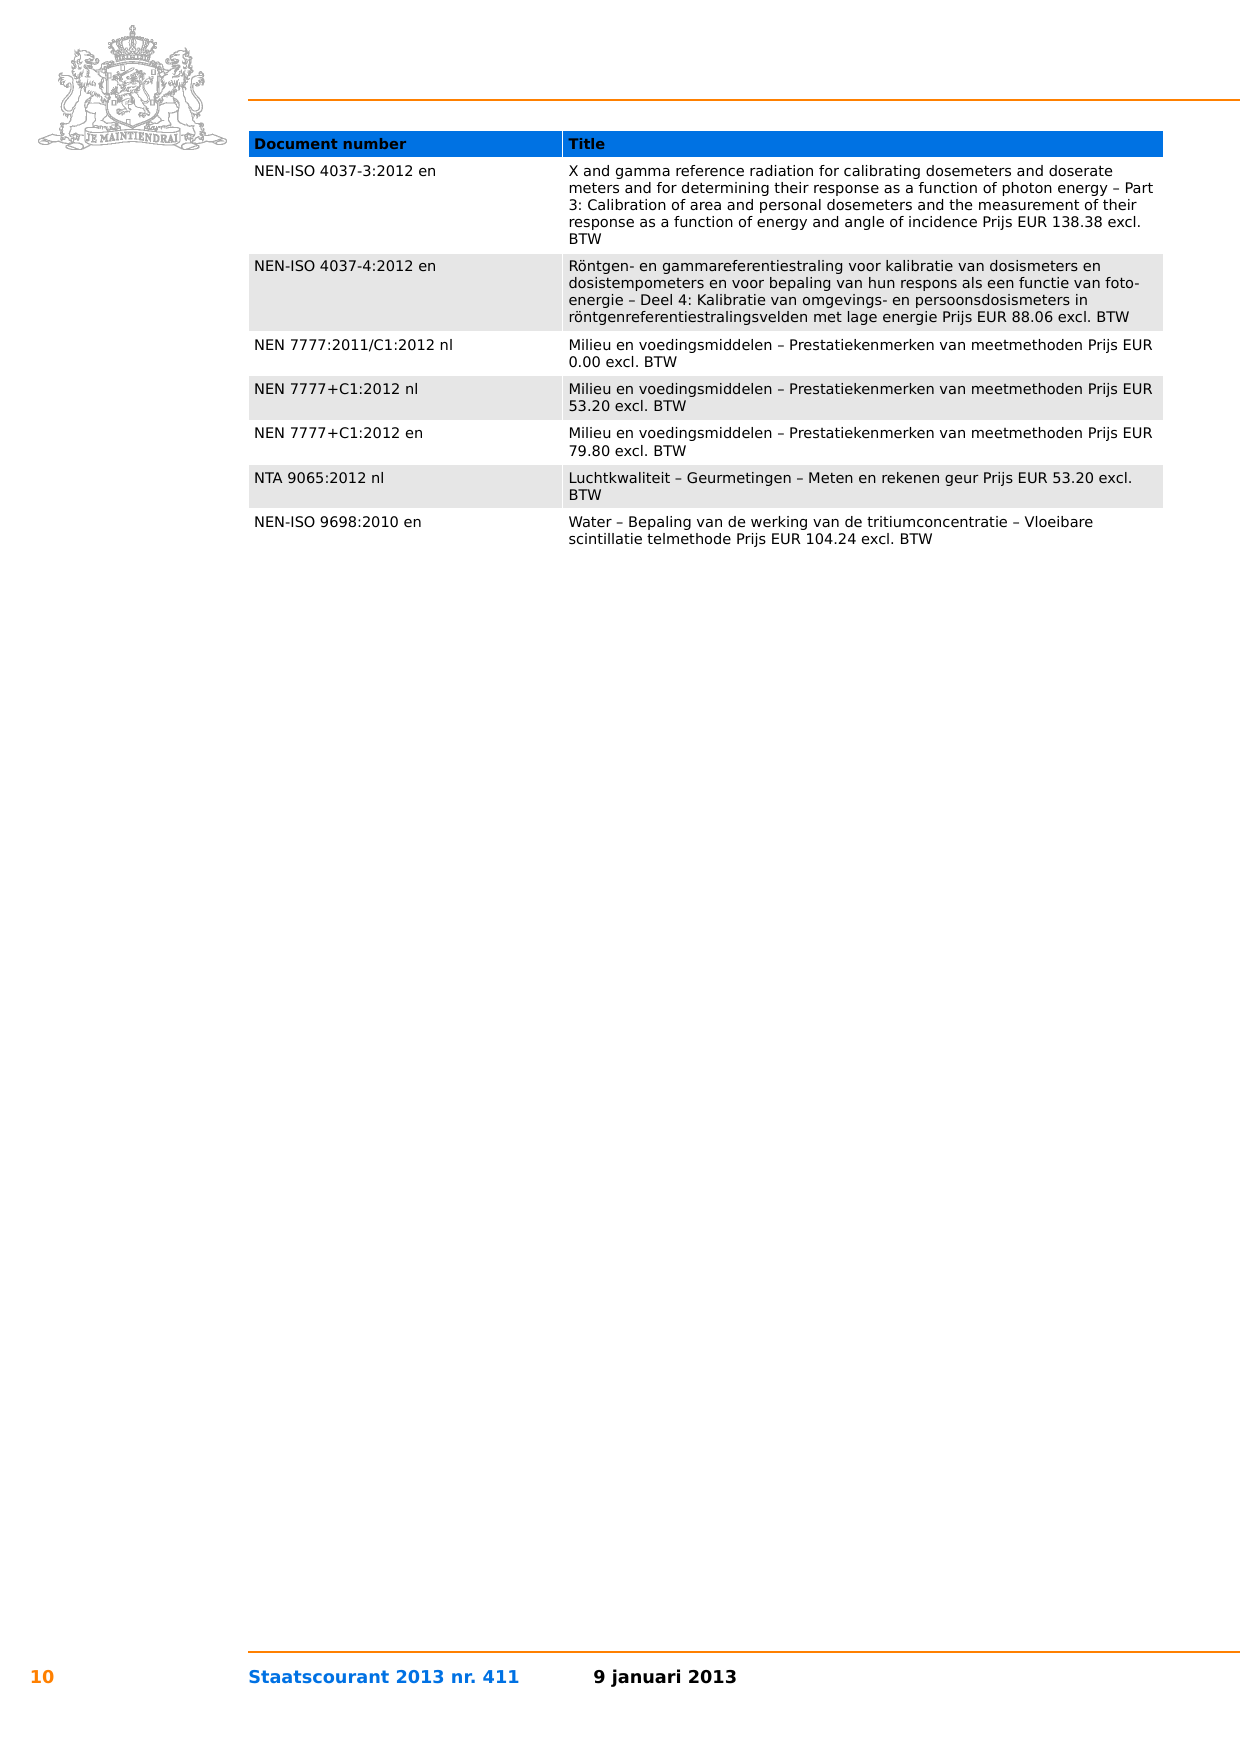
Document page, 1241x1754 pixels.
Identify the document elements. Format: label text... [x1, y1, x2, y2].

table_cell Röntgen- en gammareferentiestraling voor kalibratie van dosismeters en dosistempometers en voor bepaling van hun respons als een functie van foto-energie – Deel 4: Kalibratie van omgevings- en persoonsdosismeters in röntgenreferentiestralingsvelden met lage energie Prijs EUR 88.06 excl. BTW [563, 254, 1163, 331]
table_cell NEN-ISO 4037-3:2012 en [249, 158, 562, 253]
table_header Document number [249, 131, 562, 157]
table_cell NEN 7777+C1:2012 en [249, 421, 562, 464]
picture [38, 25, 227, 150]
table_cell NEN 7777+C1:2012 nl [249, 376, 562, 420]
table_cell Luchtkwaliteit – Geurmetingen – Meten en rekenen geur Prijs EUR 53.20 excl. BTW [563, 465, 1163, 508]
table_cell Milieu en voedingsmiddelen – Prestatiekenmerken van meetmethoden Prijs EUR 79.80 excl. BTW [563, 421, 1163, 464]
table_cell NEN 7777:2011/C1:2012 nl [249, 332, 562, 375]
table_cell NTA 9065:2012 nl [249, 465, 562, 508]
table_cell NEN-ISO 4037-4:2012 en [249, 254, 562, 331]
table_cell NEN-ISO 9698:2010 en [249, 510, 562, 553]
table_cell Milieu en voedingsmiddelen – Prestatiekenmerken van meetmethoden Prijs EUR 0.00 excl. BTW [563, 332, 1163, 375]
table_header Title [563, 131, 1163, 157]
table_cell Milieu en voedingsmiddelen – Prestatiekenmerken van meetmethoden Prijs EUR 53.20 excl. BTW [563, 376, 1163, 420]
table_cell X and gamma reference radiation for calibrating dosemeters and doserate meters and for determining their response as a function of photon energy – Part 3: Calibration of area and personal dosemeters and the measurement of their response as a function of energy and angle of incidence Prijs EUR 138.38 excl. BTW [563, 158, 1163, 253]
table_cell Water – Bepaling van de werking van de tritiumconcentratie – Vloeibare scintillatie telmethode Prijs EUR 104.24 excl. BTW [563, 510, 1163, 553]
